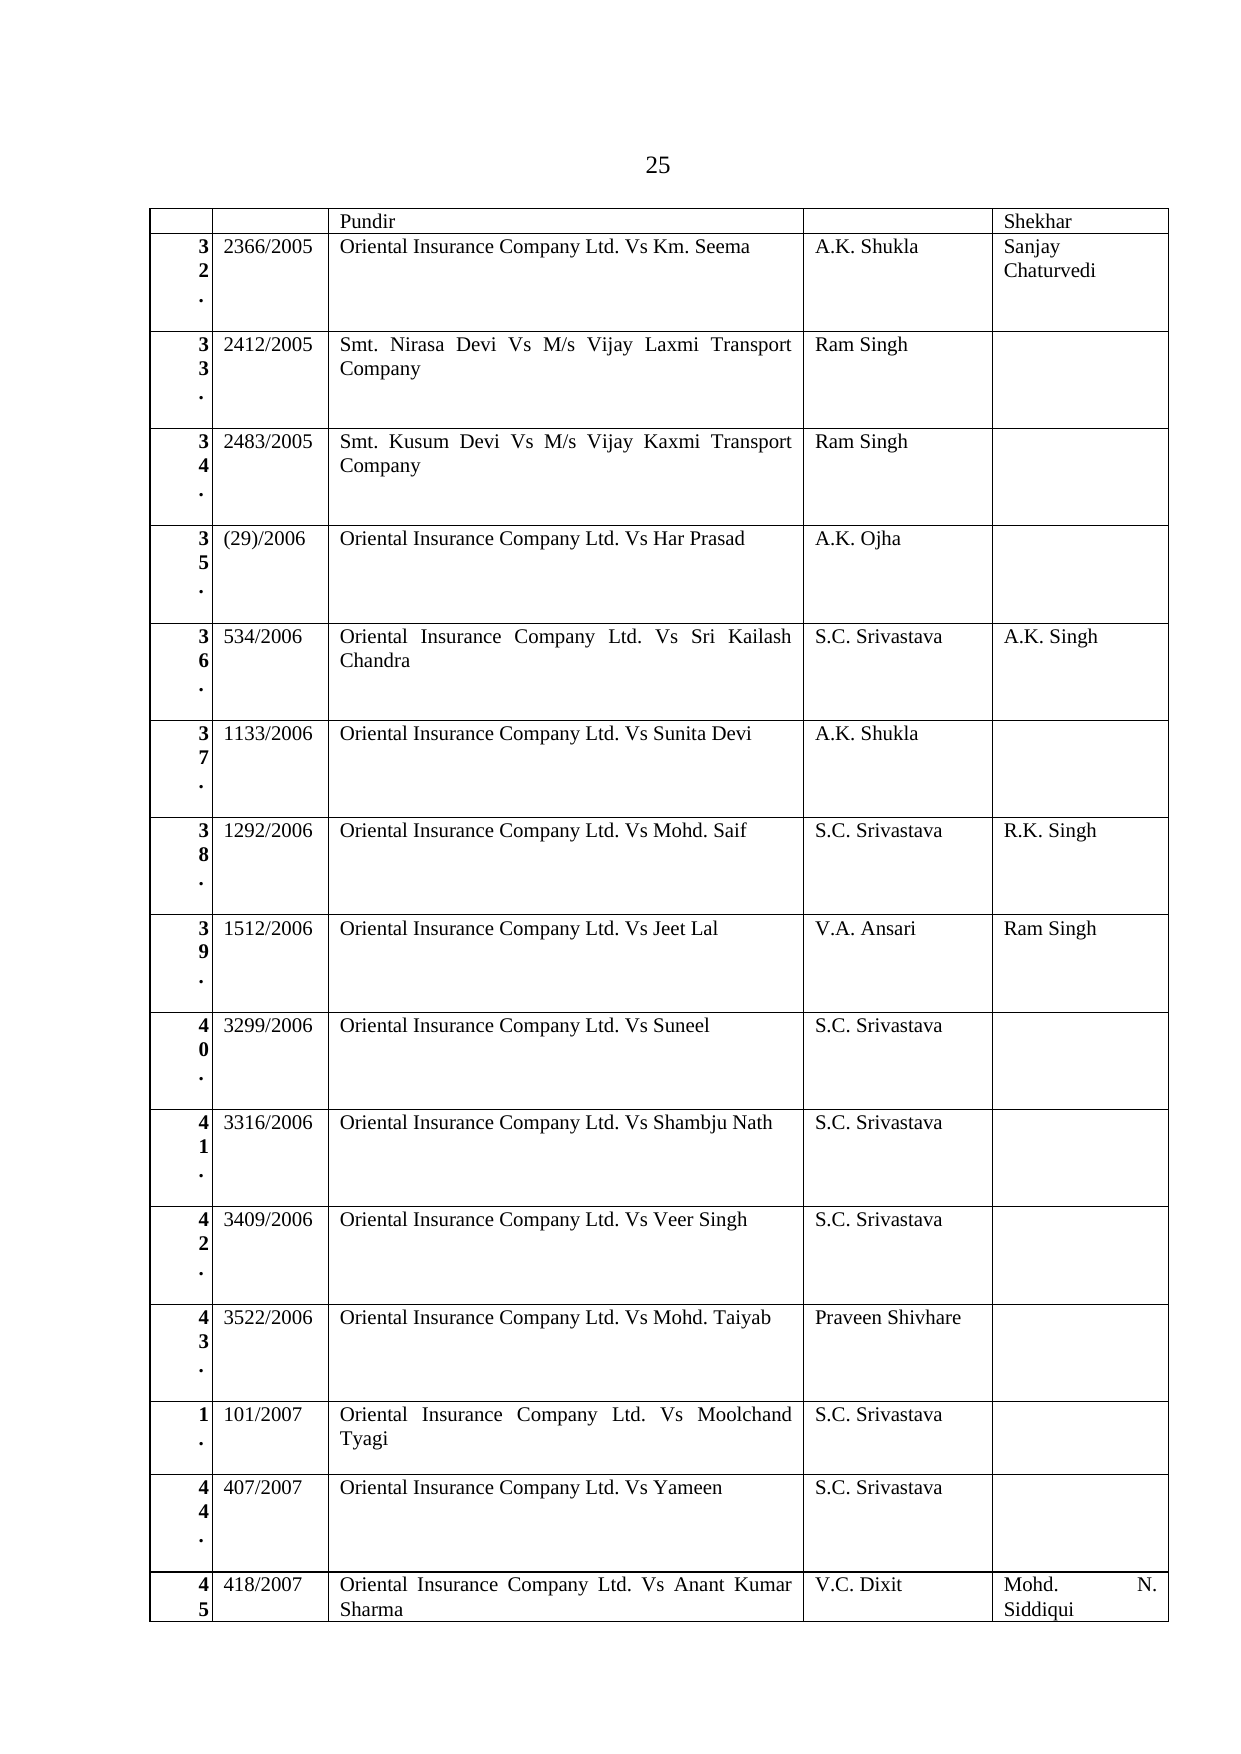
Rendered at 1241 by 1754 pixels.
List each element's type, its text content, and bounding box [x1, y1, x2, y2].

table_cell [151, 721, 212, 817]
table_cell Ram Singh [804, 429, 992, 525]
table_cell 1133/2006 [213, 721, 328, 817]
table_cell A.K. Shukla [804, 721, 992, 817]
table_cell [804, 209, 992, 233]
table_cell 101/2007 [213, 1402, 328, 1474]
table_cell Shekhar [993, 209, 1168, 233]
table_cell [151, 1013, 212, 1109]
table_cell [151, 1402, 212, 1474]
table_cell Oriental Insurance Company Ltd. Vs Mohd. Taiyab [329, 1305, 803, 1401]
table_cell S.C. Srivastava [804, 1402, 992, 1474]
table_cell [993, 332, 1168, 428]
table_cell V.C. Dixit [804, 1573, 992, 1621]
table_cell [151, 624, 212, 720]
table_cell 3299/2006 [213, 1013, 328, 1109]
table_cell [151, 818, 212, 914]
table_cell [993, 1013, 1168, 1109]
table_cell Oriental Insurance Company Ltd. Vs Km. Seema [329, 234, 803, 331]
table_cell S.C. Srivastava [804, 818, 992, 914]
table_cell S.C. Srivastava [804, 624, 992, 720]
table_cell Praveen Shivhare [804, 1305, 992, 1401]
table_cell (29)/2006 [213, 526, 328, 622]
table_cell R.K. Singh [993, 818, 1168, 914]
table_cell [993, 1305, 1168, 1401]
table_cell [151, 915, 212, 1012]
table_cell [151, 1573, 212, 1621]
table_cell 2483/2005 [213, 429, 328, 525]
table_cell [151, 1207, 212, 1303]
table_cell 418/2007 [213, 1573, 328, 1621]
table_cell 2366/2005 [213, 234, 328, 331]
table_cell Oriental Insurance Company Ltd. Vs Moolchand Tyagi [329, 1402, 803, 1474]
table_cell [151, 234, 212, 331]
table_cell S.C. Srivastava [804, 1207, 992, 1303]
table_cell A.K. Ojha [804, 526, 992, 622]
table_cell Oriental Insurance Company Ltd. Vs Sri Kailash Chandra [329, 624, 803, 720]
table_cell S.C. Srivastava [804, 1013, 992, 1109]
table_cell [993, 1475, 1168, 1571]
table_cell 3316/2006 [213, 1110, 328, 1206]
table_cell Oriental Insurance Company Ltd. Vs Shambju Nath [329, 1110, 803, 1206]
table_cell [993, 721, 1168, 817]
table_cell [993, 1207, 1168, 1303]
table_cell 3522/2006 [213, 1305, 328, 1401]
table_cell Sanjay Chaturvedi [993, 234, 1168, 331]
table_cell [993, 526, 1168, 622]
table_cell [993, 429, 1168, 525]
table_cell [151, 526, 212, 622]
table_cell [213, 209, 328, 233]
table_cell 534/2006 [213, 624, 328, 720]
table_cell 3409/2006 [213, 1207, 328, 1303]
table_cell 1512/2006 [213, 915, 328, 1012]
table_cell Smt. Kusum Devi Vs M/s Vijay Kaxmi Transport Company [329, 429, 803, 525]
table_cell [151, 429, 212, 525]
table_cell [151, 332, 212, 428]
table_cell Oriental Insurance Company Ltd. Vs Yameen [329, 1475, 803, 1571]
table_cell Oriental Insurance Company Ltd. Vs Har Prasad [329, 526, 803, 622]
table_cell Ram Singh [993, 915, 1168, 1012]
table_cell [151, 1110, 212, 1206]
table_cell [993, 1402, 1168, 1474]
table_cell Oriental Insurance Company Ltd. Vs Mohd. Saif [329, 818, 803, 914]
table_cell Oriental Insurance Company Ltd. Vs Suneel [329, 1013, 803, 1109]
table_cell Oriental Insurance Company Ltd. Vs Veer Singh [329, 1207, 803, 1303]
table_cell 1292/2006 [213, 818, 328, 914]
table_cell 407/2007 [213, 1475, 328, 1571]
table_cell A.K. Singh [993, 624, 1168, 720]
table_cell [151, 209, 212, 233]
table_cell Oriental Insurance Company Ltd. Vs Anant Kumar Sharma [329, 1573, 803, 1621]
table_cell S.C. Srivastava [804, 1475, 992, 1571]
table_cell V.A. Ansari [804, 915, 992, 1012]
table_cell [151, 1475, 212, 1571]
table_cell A.K. Shukla [804, 234, 992, 331]
table_cell Pundir [329, 209, 803, 233]
table_cell [993, 1110, 1168, 1206]
table_cell S.C. Srivastava [804, 1110, 992, 1206]
table_cell Oriental Insurance Company Ltd. Vs Sunita Devi [329, 721, 803, 817]
table_cell 2412/2005 [213, 332, 328, 428]
table_cell Mohd. N. Siddiqui [993, 1573, 1168, 1621]
table_cell Oriental Insurance Company Ltd. Vs Jeet Lal [329, 915, 803, 1012]
table_cell Ram Singh [804, 332, 992, 428]
table_cell Smt. Nirasa Devi Vs M/s Vijay Laxmi Transport Company [329, 332, 803, 428]
table_cell [151, 1305, 212, 1401]
